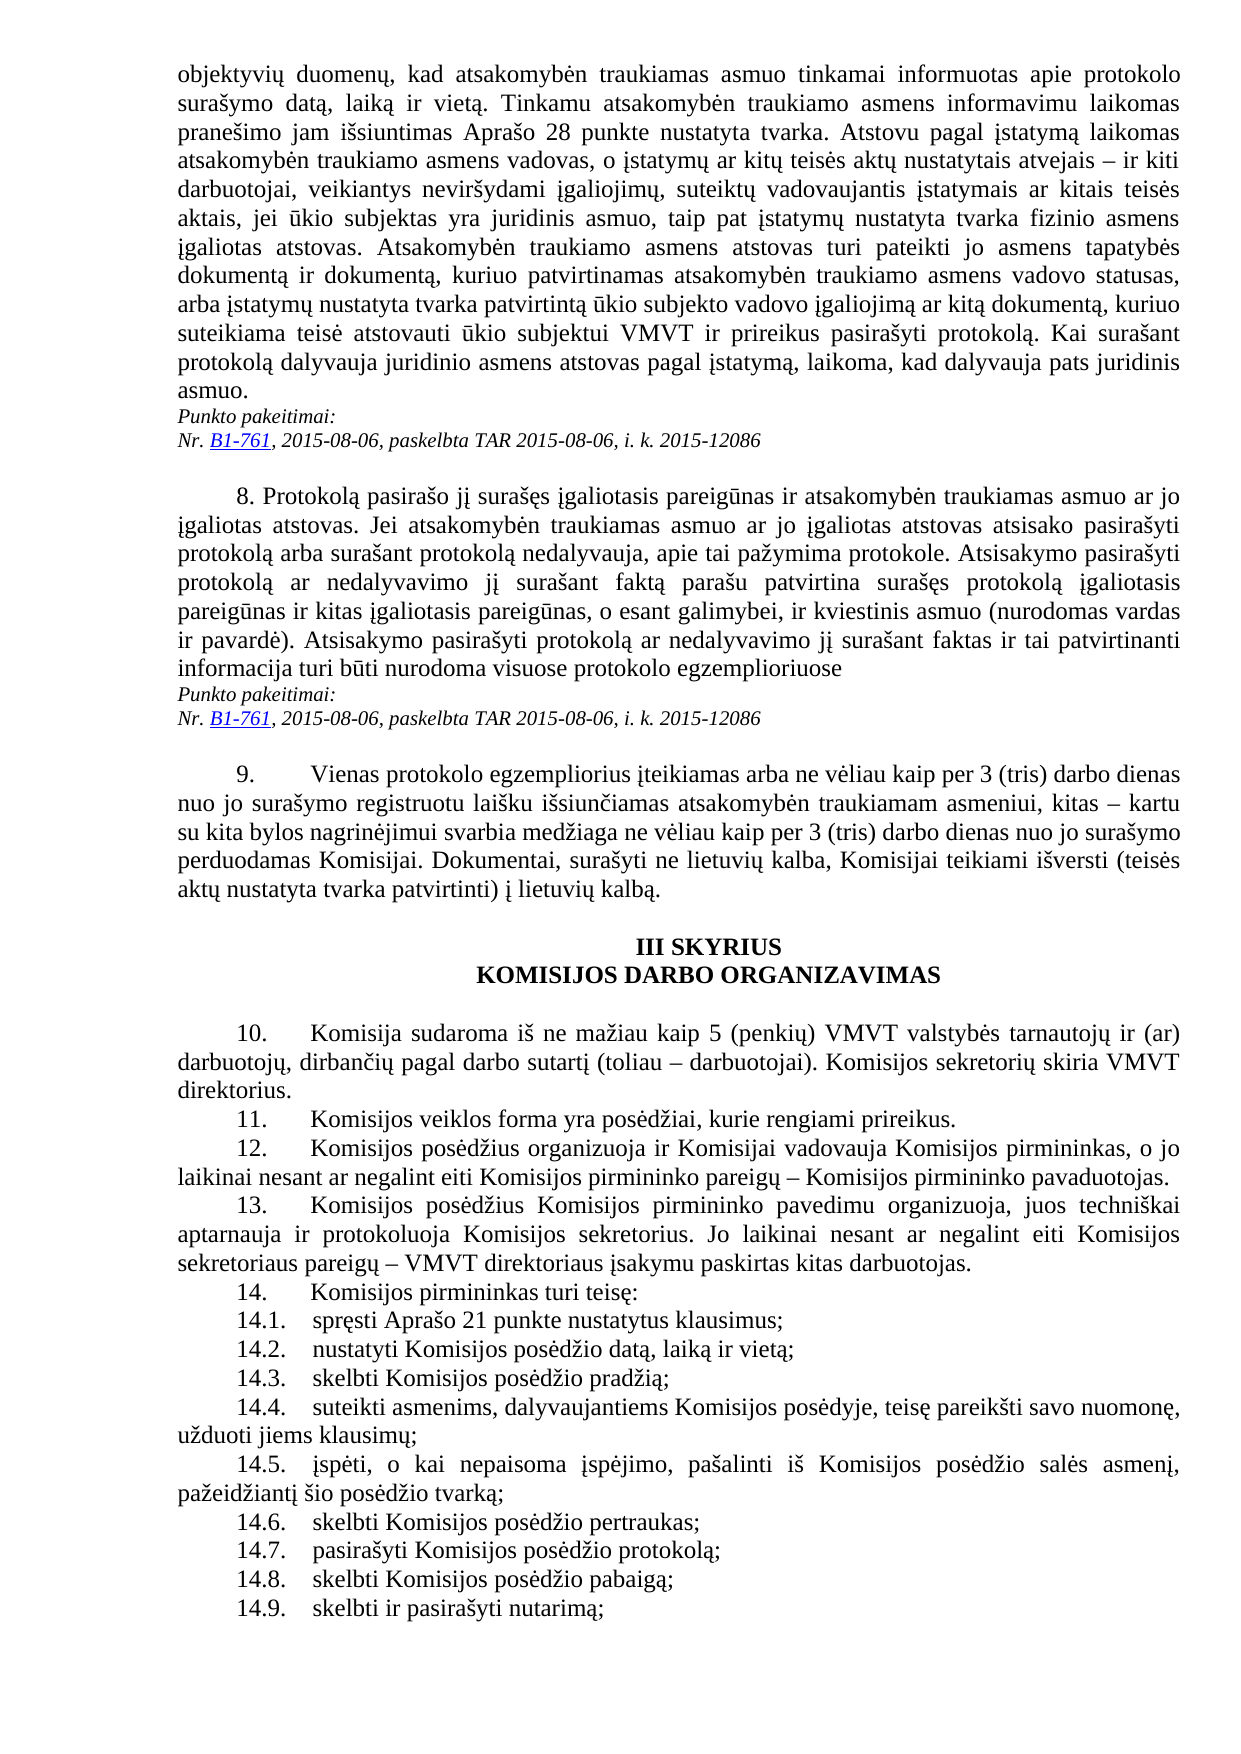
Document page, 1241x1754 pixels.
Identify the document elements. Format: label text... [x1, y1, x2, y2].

text 9. Vienas protokolo egzempliorius įteikiamas arba ne vėliau kaip per 3 (tris) darbo dienas nuo jo surašymo registruotu laišku išsiunčiamas atsakomybėn traukiamam asmeniui, kitas – kartu su kita bylos nagrinėjimui svarbia medžiaga ne vėliau kaip per 3 (tris) darbo dienas nuo jo surašymo perduodamas Komisijai. Dokumentai, surašyti ne lietuvių kalba, Komisijai teikiami išversti (teisės aktų nustatyta tvarka patvirtinti) į lietuvių kalbą. [177, 759, 1181, 903]
text Punkto pakeitimai: [177, 404, 1181, 428]
text objektyvių duomenų, kad atsakomybėn traukiamas asmuo tinkamai informuotas apie protokolo surašymo datą, laiką ir vietą. Tinkamu atsakomybėn traukiamo asmens informavimu laikomas pranešimo jam išsiuntimas Aprašo 28 punkte nustatyta tvarka. Atstovu pagal įstatymą laikomas atsakomybėn traukiamo asmens vadovas, o įstatymų ar kitų teisės aktų nustatytais atvejais – ir kiti darbuotojai, veikiantys neviršydami įgaliojimų, suteiktų vadovaujantis įstatymais ar kitais teisės aktais, jei ūkio subjektas yra juridinis asmuo, taip pat įstatymų nustatyta tvarka fizinio asmens įgaliotas atstovas. Atsakomybėn traukiamo asmens atstovas turi pateikti jo asmens tapatybės dokumentą ir dokumentą, kuriuo patvirtinamas atsakomybėn traukiamo asmens vadovo statusas, arba įstatymų nustatyta tvarka patvirtintą ūkio subjekto vadovo įgaliojimą ar kitą dokumentą, kuriuo suteikiama teisė atstovauti ūkio subjektui VMVT ir prireikus pasirašyti protokolą. Kai surašant protokolą dalyvauja juridinio asmens atstovas pagal įstatymą, laikoma, kad dalyvauja pats juridinis asmuo. [177, 59, 1181, 404]
text 14. Komisijos pirmininkas turi teisę: [177, 1277, 1181, 1305]
text 14.6. skelbti Komisijos posėdžio pertraukas; [177, 1507, 1181, 1535]
text 14.8. skelbti Komisijos posėdžio pabaigą; [177, 1564, 1181, 1593]
text 14.2. nustatyti Komisijos posėdžio datą, laiką ir vietą; [177, 1334, 1181, 1363]
text 13. Komisijos posėdžius Komisijos pirmininko pavedimu organizuoja, juos techniškai aptarnauja ir protokoluoja Komisijos sekretorius. Jo laikinai nesant ar negalint eiti Komisijos sekretoriaus pareigų – VMVT direktoriaus įsakymu paskirtas kitas darbuotojas. [177, 1190, 1181, 1277]
text KOMISIJOS DARBO ORGANIZAVIMAS [177, 960, 1181, 989]
text 8. Protokolą pasirašo jį surašęs įgaliotasis pareigūnas ir atsakomybėn traukiamas asmuo ar jo įgaliotas atstovas. Jei atsakomybėn traukiamas asmuo ar jo įgaliotas atstovas atsisako pasirašyti protokolą arba surašant protokolą nedalyvauja, apie tai pažymima protokole. Atsisakymo pasirašyti protokolą ar nedalyvavimo jį surašant faktą parašu patvirtina surašęs protokolą įgaliotasis pareigūnas ir kitas įgaliotasis pareigūnas, o esant galimybei, ir kviestinis asmuo (nurodomas vardas ir pavardė). Atsisakymo pasirašyti protokolą ar nedalyvavimo jį surašant faktas ir tai patvirtinanti informacija turi būti nurodoma visuose protokolo egzemplioriuose [177, 481, 1181, 682]
text Punkto pakeitimai: [177, 682, 1181, 706]
text Nr. B1-761, 2015-08-06, paskelbta TAR 2015-08-06, i. k. 2015-12086 [177, 428, 1181, 452]
text III SKYRIUS [177, 932, 1181, 960]
text 10. Komisija sudaroma iš ne mažiau kaip 5 (penkių) VMVT valstybės tarnautojų ir (ar) darbuotojų, dirbančių pagal darbo sutartį (toliau – darbuotojai). Komisijos sekretorių skiria VMVT direktorius. [177, 1018, 1181, 1104]
text Nr. B1-761, 2015-08-06, paskelbta TAR 2015-08-06, i. k. 2015-12086 [177, 706, 1181, 730]
text 14.3. skelbti Komisijos posėdžio pradžią; [177, 1363, 1181, 1392]
text 14.1. spręsti Aprašo 21 punkte nustatytus klausimus; [177, 1305, 1181, 1334]
text 14.4. suteikti asmenims, dalyvaujantiems Komisijos posėdyje, teisę pareikšti savo nuomonę, užduoti jiems klausimų; [177, 1392, 1181, 1449]
text 14.9. skelbti ir pasirašyti nutarimą; [177, 1593, 1181, 1622]
text 14.5. įspėti, o kai nepaisoma įspėjimo, pašalinti iš Komisijos posėdžio salės asmenį, pažeidžiantį šio posėdžio tvarką; [177, 1449, 1181, 1507]
text 14.7. pasirašyti Komisijos posėdžio protokolą; [177, 1535, 1181, 1564]
text 12. Komisijos posėdžius organizuoja ir Komisijai vadovauja Komisijos pirmininkas, o jo laikinai nesant ar negalint eiti Komisijos pirmininko pareigų – Komisijos pirmininko pavaduotojas. [177, 1133, 1181, 1190]
text 11. Komisijos veiklos forma yra posėdžiai, kurie rengiami prireikus. [177, 1104, 1181, 1133]
